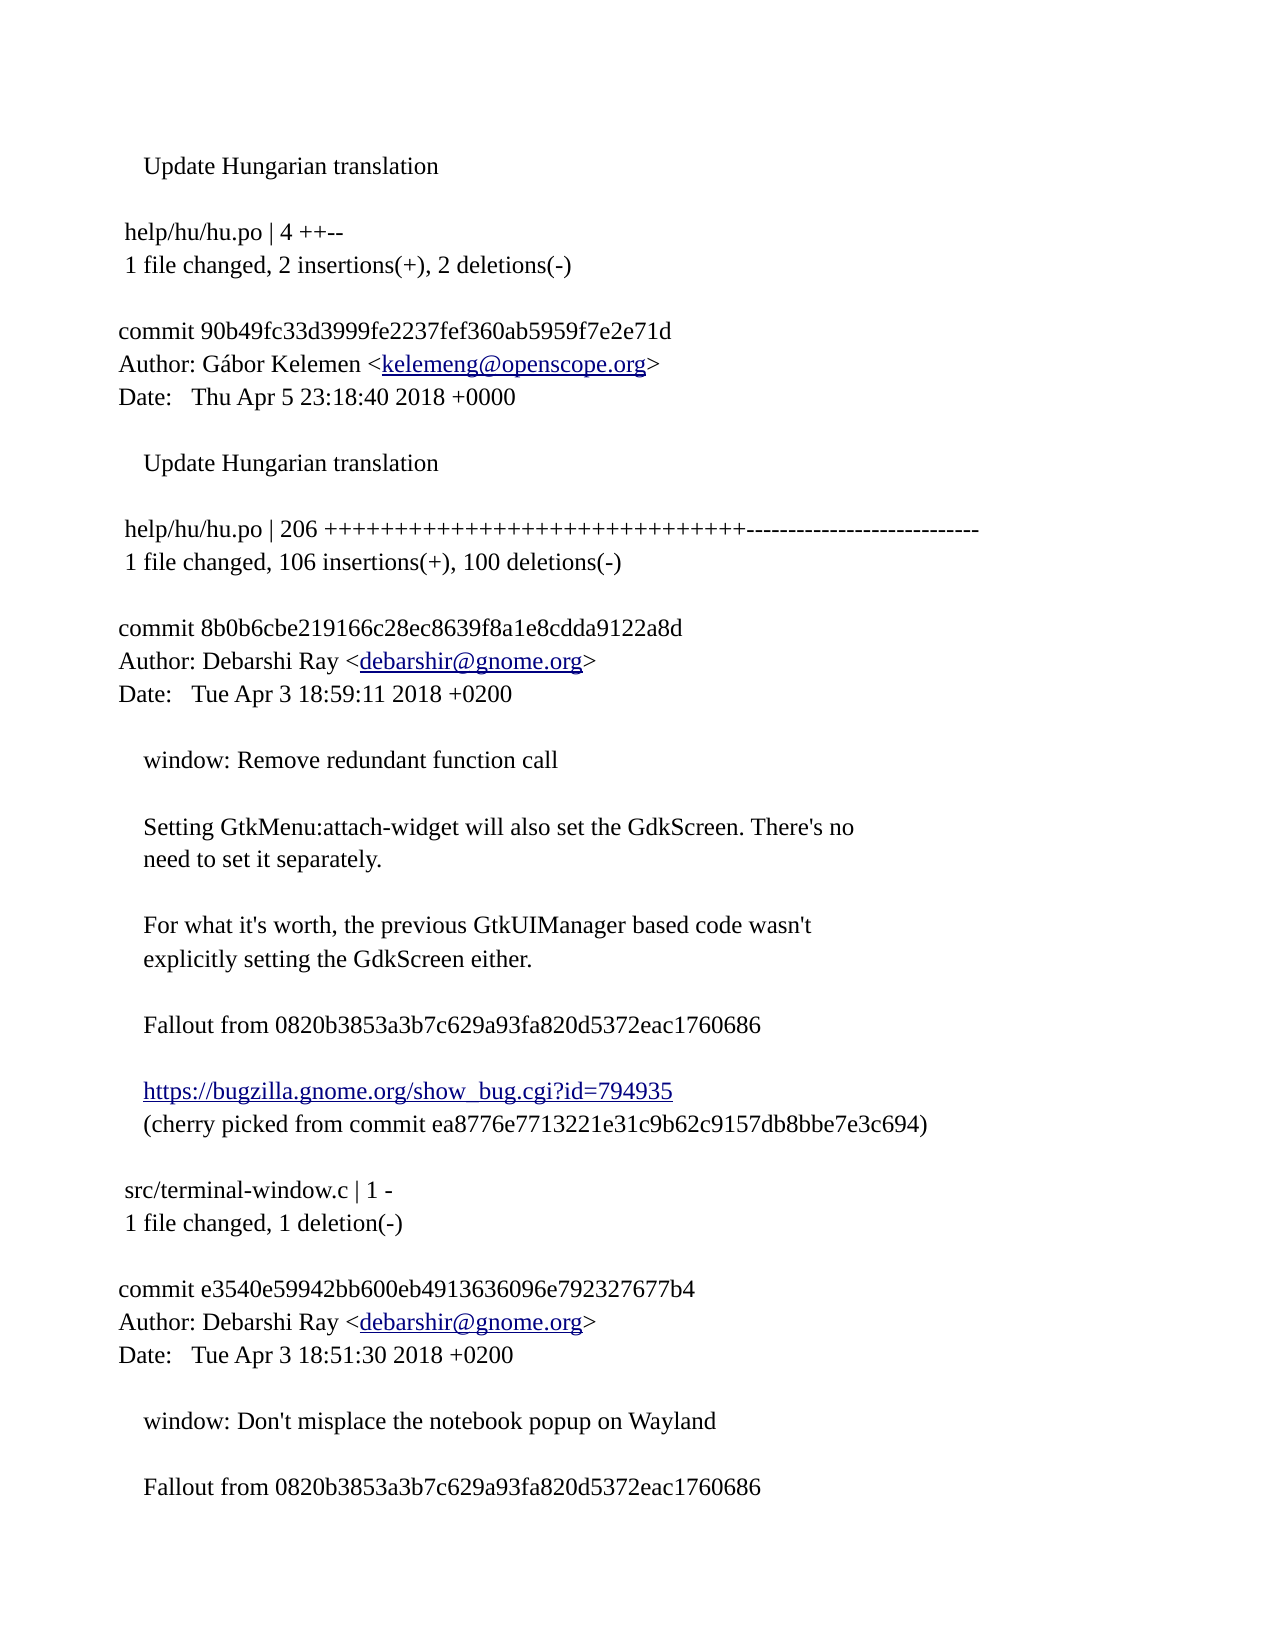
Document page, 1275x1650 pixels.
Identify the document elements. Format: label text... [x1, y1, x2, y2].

text Update Hungarian translation help/hu/hu.po | 4 ++-- 1 file changed, 2 insertions(+), 2 deletions(-) commit 90b49fc33d3999fe2237fef360ab5959f7e2e71d Author: Gábor Kelemen <kelemeng@openscope.org> Date: Thu Apr 5 23:18:40 2018 +0000 Update Hungarian translation help/hu/hu.po | 206 ++++++++++++++++++++++++++++++---------------------------- 1 file changed, 106 insertions(+), 100 deletions(-) commit 8b0b6cbe219166c28ec8639f8a1e8cdda9122a8d Author: Debarshi Ray <debarshir@gnome.org> Date: Tue Apr 3 18:59:11 2018 +0200 window: Remove redundant function call Setting GtkMenu:attach-widget will also set the GdkScreen. There's no need to set it separately. For what it's worth, the previous GtkUIManager based code wasn't explicitly setting the GdkScreen either. Fallout from 0820b3853a3b7c629a93fa820d5372eac1760686 https://bugzilla.gnome.org/show_bug.cgi?id=794935 (cherry picked from commit ea8776e7713221e31c9b62c9157db8bbe7e3c694) src/terminal-window.c | 1 - 1 file changed, 1 deletion(-) commit e3540e59942bb600eb4913636096e792327677b4 Author: Debarshi Ray <debarshir@gnome.org> Date: Tue Apr 3 18:51:30 2018 +0200 window: Don't misplace the notebook popup on Wayland Fallout from 0820b3853a3b7c629a93fa820d5372eac1760686 [118, 118, 1157, 1501]
